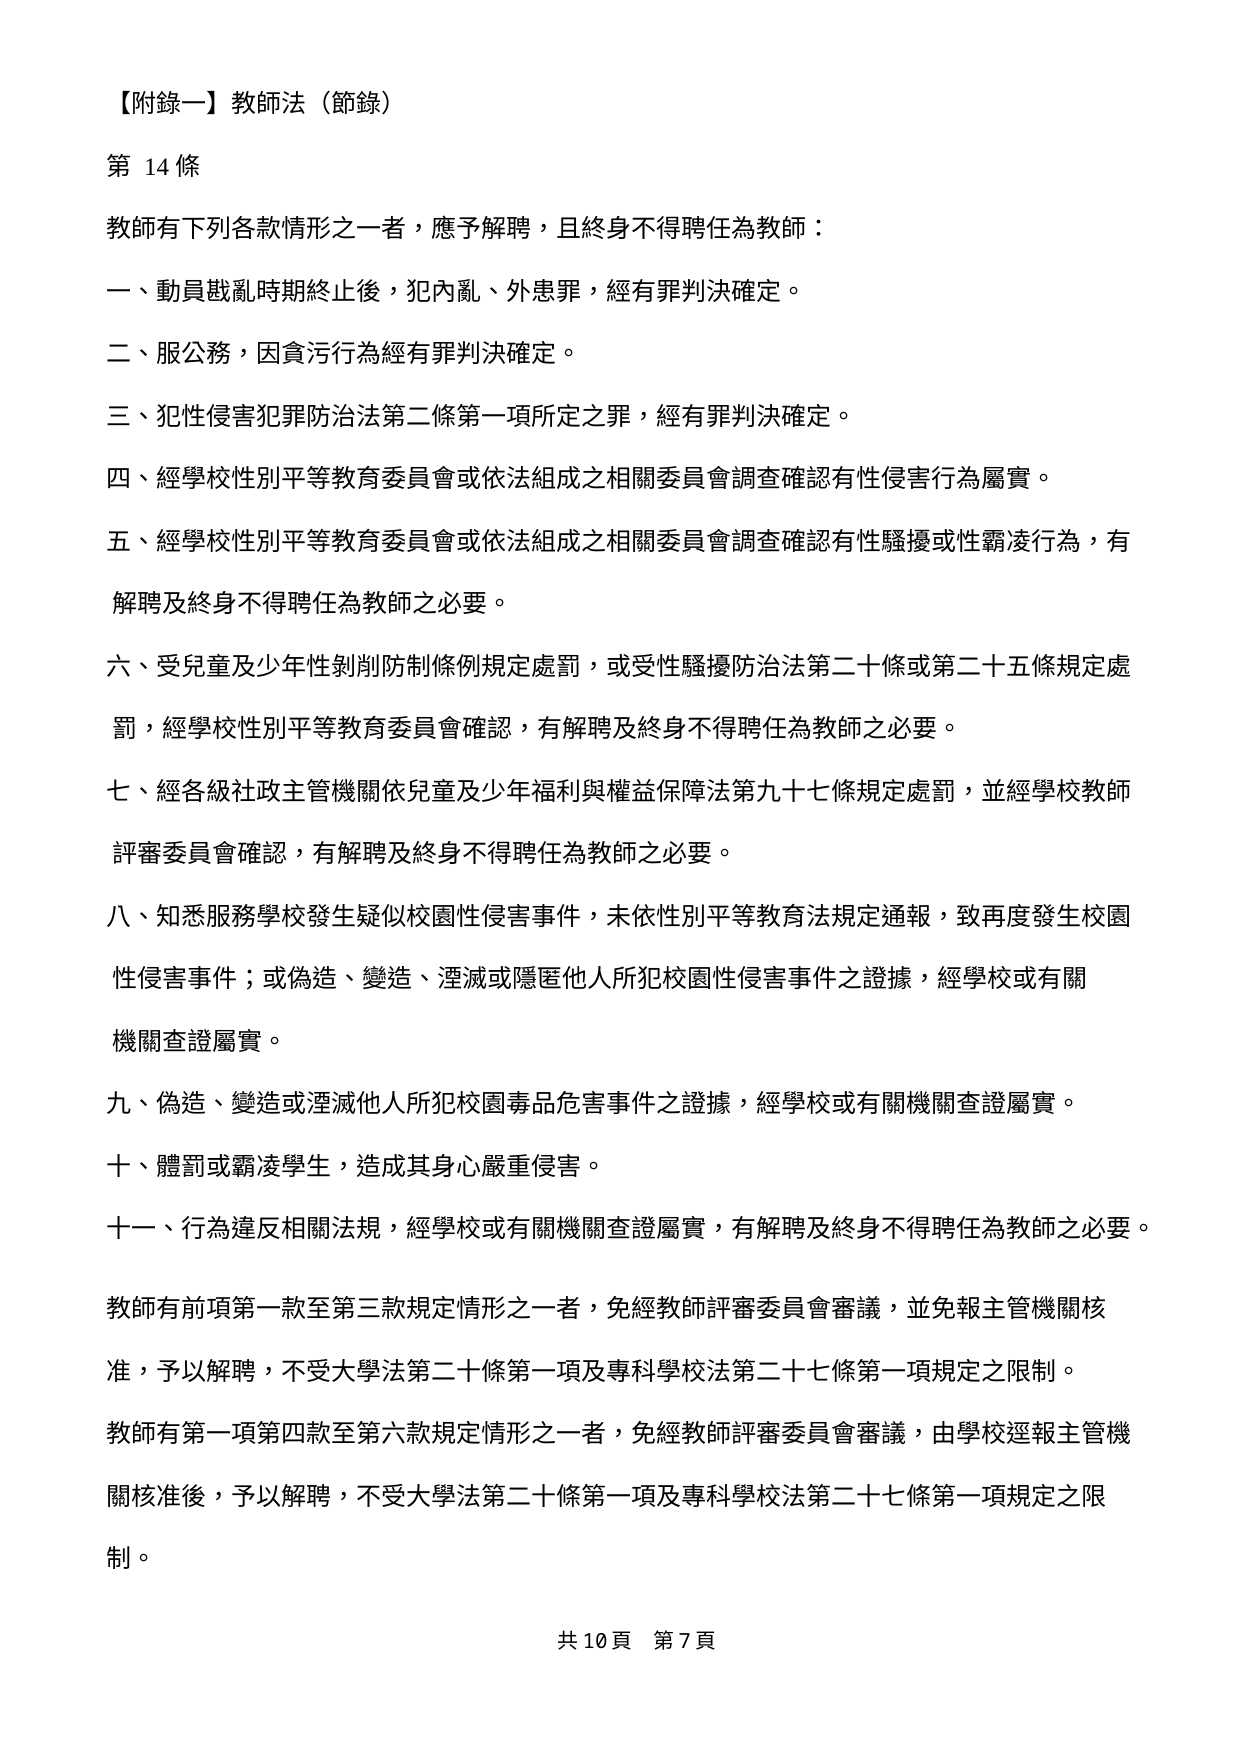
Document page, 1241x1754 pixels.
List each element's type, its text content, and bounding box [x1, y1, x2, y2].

text 第 14 條 [106, 123, 1167, 185]
text 一、動員戡亂時期終止後，犯內亂、外患罪，經有罪判決確定。 [106, 248, 1167, 310]
text 三、犯性侵害犯罪防治法第二條第一項所定之罪，經有罪判決確定。 [106, 373, 1167, 435]
text 解聘及終身不得聘任為教師之必要。 [106, 560, 1167, 623]
text 二、服公務，因貪污行為經有罪判決確定。 [106, 310, 1167, 373]
text 制。 [106, 1515, 1167, 1578]
text 准，予以解聘，不受大學法第二十條第一項及專科學校法第二十七條第一項規定之限制。 [106, 1328, 1167, 1390]
text 五、經學校性別平等教育委員會或依法組成之相關委員會調查確認有性騷擾或性霸凌行為，有 [106, 498, 1167, 560]
text 六、受兒童及少年性剝削防制條例規定處罰，或受性騷擾防治法第二十條或第二十五條規定處 [106, 623, 1167, 685]
text 八、知悉服務學校發生疑似校園性侵害事件，未依性別平等教育法規定通報，致再度發生校園 [106, 873, 1167, 935]
text 教師有下列各款情形之一者，應予解聘，且終身不得聘任為教師： [106, 185, 1167, 248]
text 七、經各級社政主管機關依兒童及少年福利與權益保障法第九十七條規定處罰，並經學校教師 [106, 748, 1167, 810]
text 【附錄一】教師法（節錄） [106, 60, 1167, 123]
text 教師有第一項第四款至第六款規定情形之一者，免經教師評審委員會審議，由學校逕報主管機 [106, 1390, 1167, 1453]
text 關核准後，予以解聘，不受大學法第二十條第一項及專科學校法第二十七條第一項規定之限 [106, 1453, 1167, 1515]
text 四、經學校性別平等教育委員會或依法組成之相關委員會調查確認有性侵害行為屬實。 [106, 435, 1167, 498]
text 性侵害事件；或偽造、變造、湮滅或隱匿他人所犯校園性侵害事件之證據，經學校或有關 [106, 935, 1167, 998]
text 機關查證屬實。 [106, 998, 1167, 1060]
text 教師有前項第一款至第三款規定情形之一者，免經教師評審委員會審議，並免報主管機關核 [106, 1265, 1167, 1328]
text 罰，經學校性別平等教育委員會確認，有解聘及終身不得聘任為教師之必要。 [106, 685, 1167, 748]
text 十、體罰或霸凌學生，造成其身心嚴重侵害。 [106, 1123, 1167, 1185]
text 十一、行為違反相關法規，經學校或有關機關查證屬實，有解聘及終身不得聘任為教師之必要。 [106, 1185, 1167, 1248]
text 評審委員會確認，有解聘及終身不得聘任為教師之必要。 [106, 810, 1167, 873]
text 九、偽造、變造或湮滅他人所犯校園毒品危害事件之證據，經學校或有關機關查證屬實。 [106, 1060, 1167, 1123]
